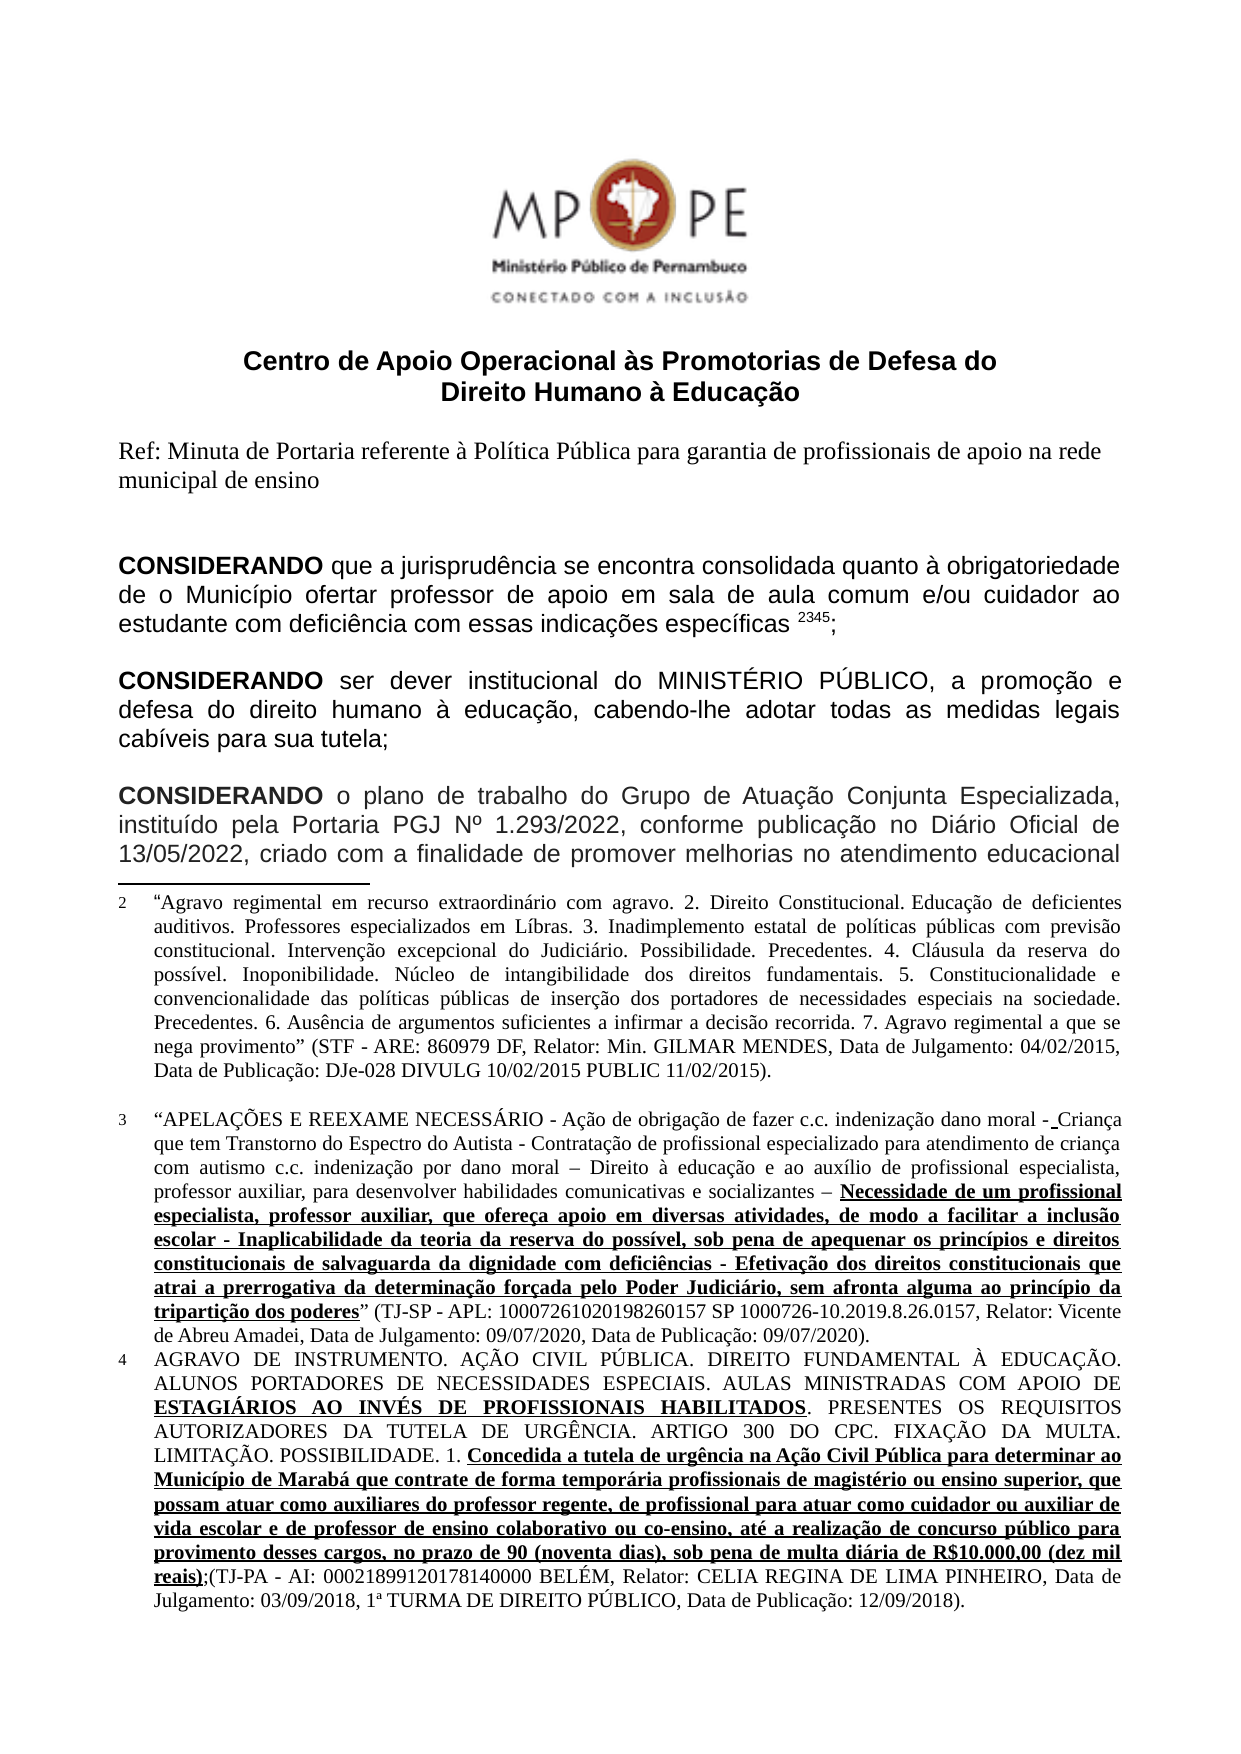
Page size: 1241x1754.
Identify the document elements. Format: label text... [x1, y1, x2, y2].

picture [431, 118, 809, 345]
text CONSIDERANDO o plano de trabalho do Grupo de Atuação Conjunta Especializada, instituído pela Portaria PGJ Nº 1.293/2022, conforme publicação no Diário Oficial de 13/05/2022, criado com a finalidade de promover melhorias no atendimento educacional [118, 781, 1122, 867]
text AGRAVO DE INSTRUMENTO. AÇÃO CIVIL PÚBLICA. DIREITO FUNDAMENTAL À EDUCAÇÃO. ALUNOS PORTADORES DE NECESSIDADES ESPECIAIS. AULAS MINISTRADAS COM APOIO DE ESTAGIÁRIOS AO INVÉS DE PROFISSIONAIS HABILITADOS. PRESENTES OS REQUISITOS AUTORIZADORES DA TUTELA DE URGÊNCIA. ARTIGO 300 DO CPC. FIXAÇÃO DA MULTA. LIMITAÇÃO. POSSIBILIDADE. 1. Concedida a tutela de urgência na Ação Civil Pública para determinar ao Município de Marabá que contrate de forma temporária profissionais de magistério ou ensino superior, que possam atuar como auxiliares do professor regente, de profissional para atuar como cuidador ou auxiliar de vida escolar e de professor de ensino colaborativo ou co-ensino, até a realização de concurso público para provimento desses cargos, no prazo de 90 (noventa dias), sob pena de multa diária de R$10.000,00 (dez mil reais);(TJ-PA - AI: 00021899120178140000 BELÉM, Relator: CELIA REGINA DE LIMA PINHEIRO, Data de Julgamento: 03/09/2018, 1ª TURMA DE DIREITO PÚBLICO, Data de Publicação: 12/09/2018). [118, 1347, 1122, 1612]
text CONSIDERANDO ser dever institucional do MINISTÉRIO PÚBLICO, a promoção e defesa do direito humano à educação, cabendo-lhe adotar todas as medidas legais cabíveis para sua tutela; [118, 666, 1122, 752]
text “APELAÇÕES E REEXAME NECESSÁRIO - Ação de obrigação de fazer c.c. indenização dano moral - Criança que tem Transtorno do Espectro do Autista - Contratação de profissional especializado para atendimento de criança com autismo c.c. indenização por dano moral – Direito à educação e ao auxílio de profissional especialista, professor auxiliar, para desenvolver habilidades comunicativas e socializantes – Necessidade de um profissional especialista, professor auxiliar, que ofereça apoio em diversas atividades, de modo a facilitar a inclusão escolar - Inaplicabilidade da teoria da reserva do possível, sob pena de apequenar os princípios e direitos constitucionais de salvaguarda da dignidade com deficiências - Efetivação dos direitos constitucionais que atrai a prerrogativa da determinação forçada pelo Poder Judiciário, sem afronta alguma ao princípio da tripartição dos poderes” (TJ-SP - APL: 10007261020198260157 SP 1000726-10.2019.8.26.0157, Relator: Vicente de Abreu Amadei, Data de Julgamento: 09/07/2020, Data de Publicação: 09/07/2020). [118, 1106, 1122, 1347]
text “Agravo regimental em recurso extraordinário com agravo. 2. Direito Constitucional. Educação de deficientes auditivos. Professores especializados em Líbras. 3. Inadimplemento estatal de políticas públicas com previsão constitucional. Intervenção excepcional do Judiciário. Possibilidade. Precedentes. 4. Cláusula da reserva do possível. Inoponibilidade. Núcleo de intangibilidade dos direitos fundamentais. 5. Constitucionalidade e convencionalidade das políticas públicas de inserção dos portadores de necessidades especiais na sociedade. Precedentes. 6. Ausência de argumentos suficientes a infirmar a decisão recorrida. 7. Agravo regimental a que se nega provimento” (STF - ARE: 860979 DF, Relator: Min. GILMAR MENDES, Data de Julgamento: 04/02/2015, Data de Publicação: DJe-028 DIVULG 10/02/2015 PUBLIC 11/02/2015). [118, 890, 1122, 1082]
text CONSIDERANDO que a jurisprudência se encontra consolidada quanto à obrigatoriedade de o Município ofertar professor de apoio em sala de aula comum e/ou cuidador ao estudante com deficiência com essas indicações específicas ; [118, 551, 1122, 637]
